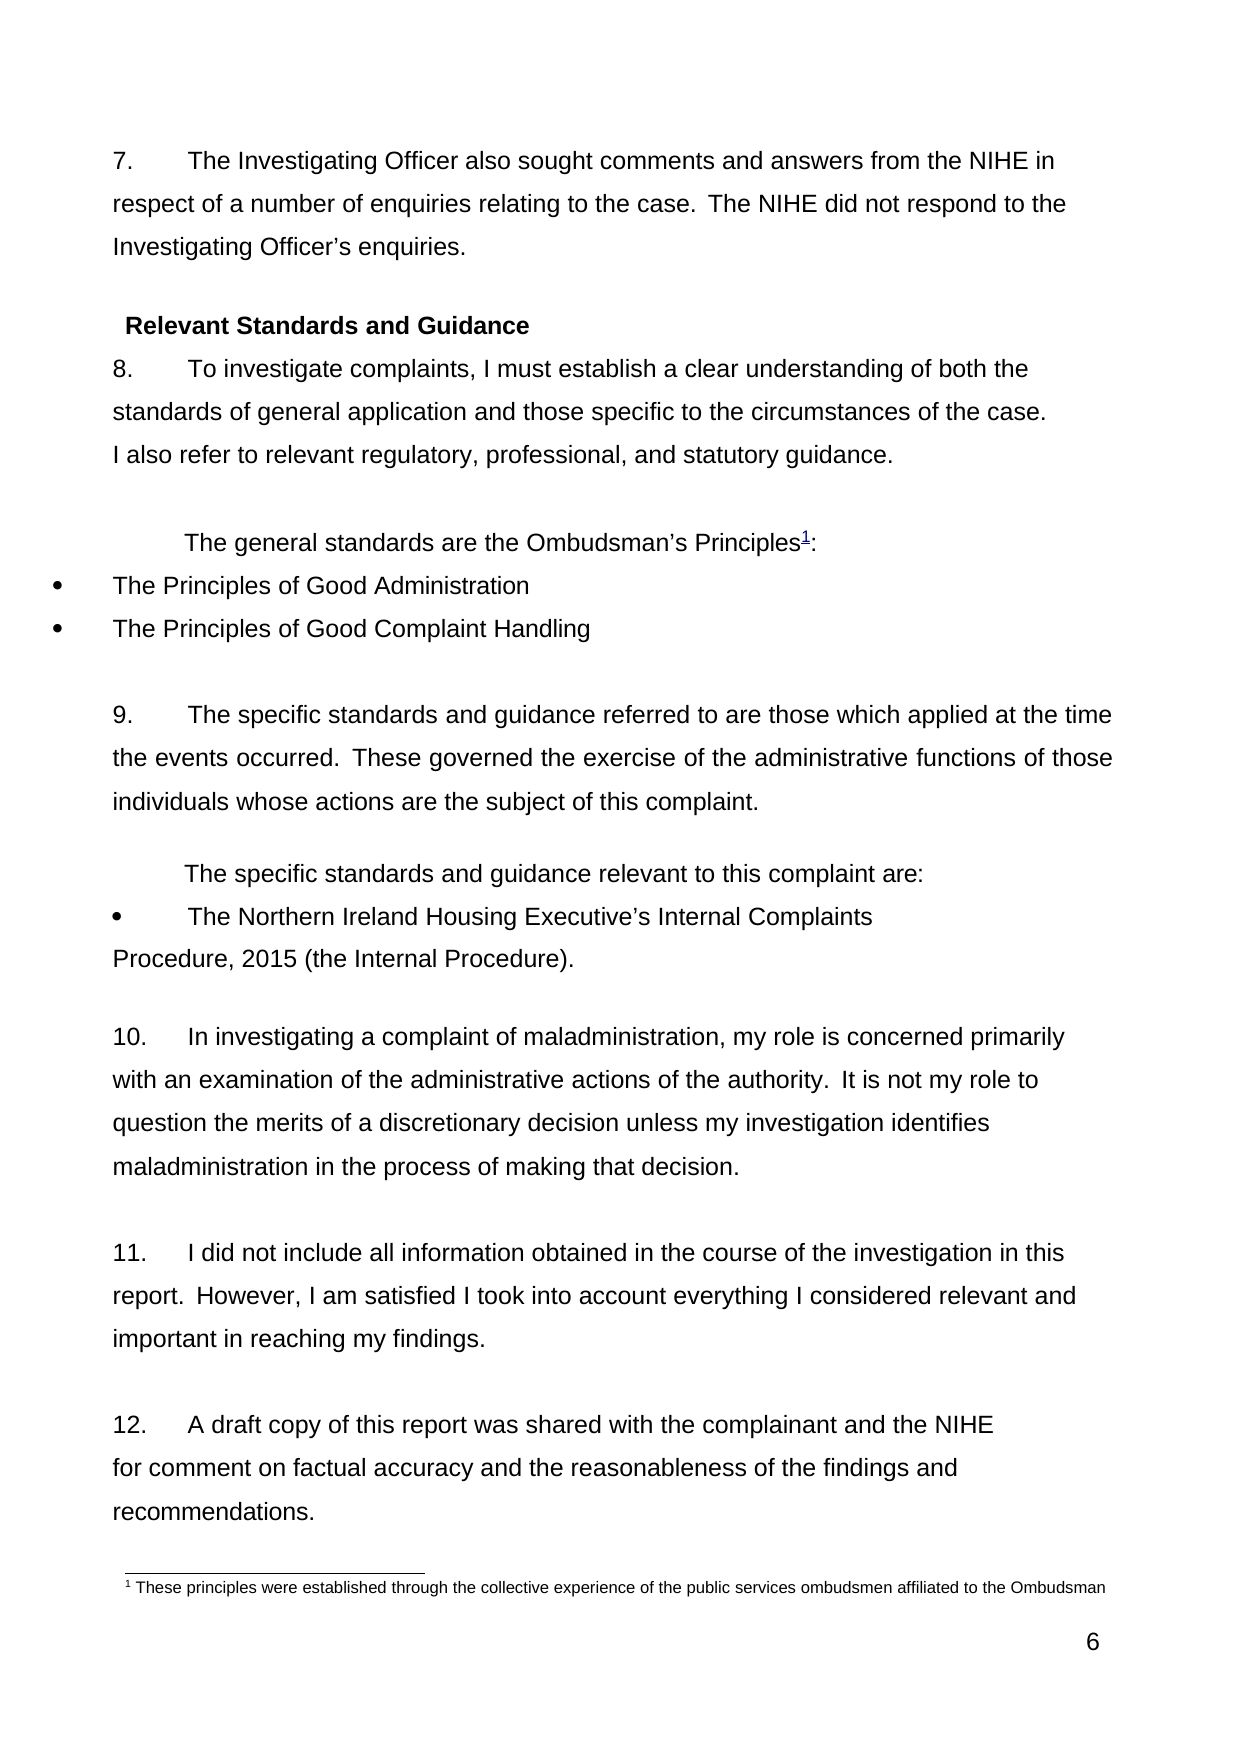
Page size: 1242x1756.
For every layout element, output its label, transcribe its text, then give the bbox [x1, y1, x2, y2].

list The Investigating Officer also sought comments and answers from the NIHE in respect of a number of enquiries relating to the case. The NIHE did not respond to the Investigating Officer’s enquiries. [112, 146, 1099, 261]
subtitle Relevant Standards and Guidance [125, 311, 1125, 340]
list I did not include all information obtained in the course of the investigation in this report. However, I am satisfied I took into account everything I considered relevant and important in reaching my findings. [112, 1238, 1103, 1353]
list A draft copy of this report was shared with the complainant and the NIHE for comment on factual accuracy and the reasonableness of the findings and recommendations. [112, 1410, 1028, 1525]
list To investigate complaints, I must establish a clear understanding of both the standards of general application and those specific to the circumstances of the case. I also refer to relevant regulatory, professional, and statutory guidance. [112, 354, 1053, 469]
list The Principles of Good Complaint Handling [53, 614, 1125, 643]
list The specific standards and guidance referred to are those which applied at the time the events occurred. These governed the exercise of the administrative functions of those individuals whose actions are the subject of this complaint. [112, 700, 1114, 815]
list In investigating a complaint of maladministration, my role is concerned primarily with an examination of the administrative actions of the authority. It is not my role to question the merits of a discretionary decision unless my investigation identifies maladministration in the process of making that decision. [112, 1022, 1114, 1180]
text The general standards are the Ombudsman’s Principles1: [184, 526, 1125, 557]
list The Principles of Good Administration [53, 571, 1125, 600]
text The specific standards and guidance relevant to this complaint are: [184, 858, 1125, 887]
list The Northern Ireland Housing Executive’s Internal Complaints Procedure, 2015 (the Internal Procedure). [112, 902, 989, 972]
text 1 These principles were established through the collective experience of the public services ombudsmen affiliated to the Ombudsman [125, 1578, 1125, 1597]
